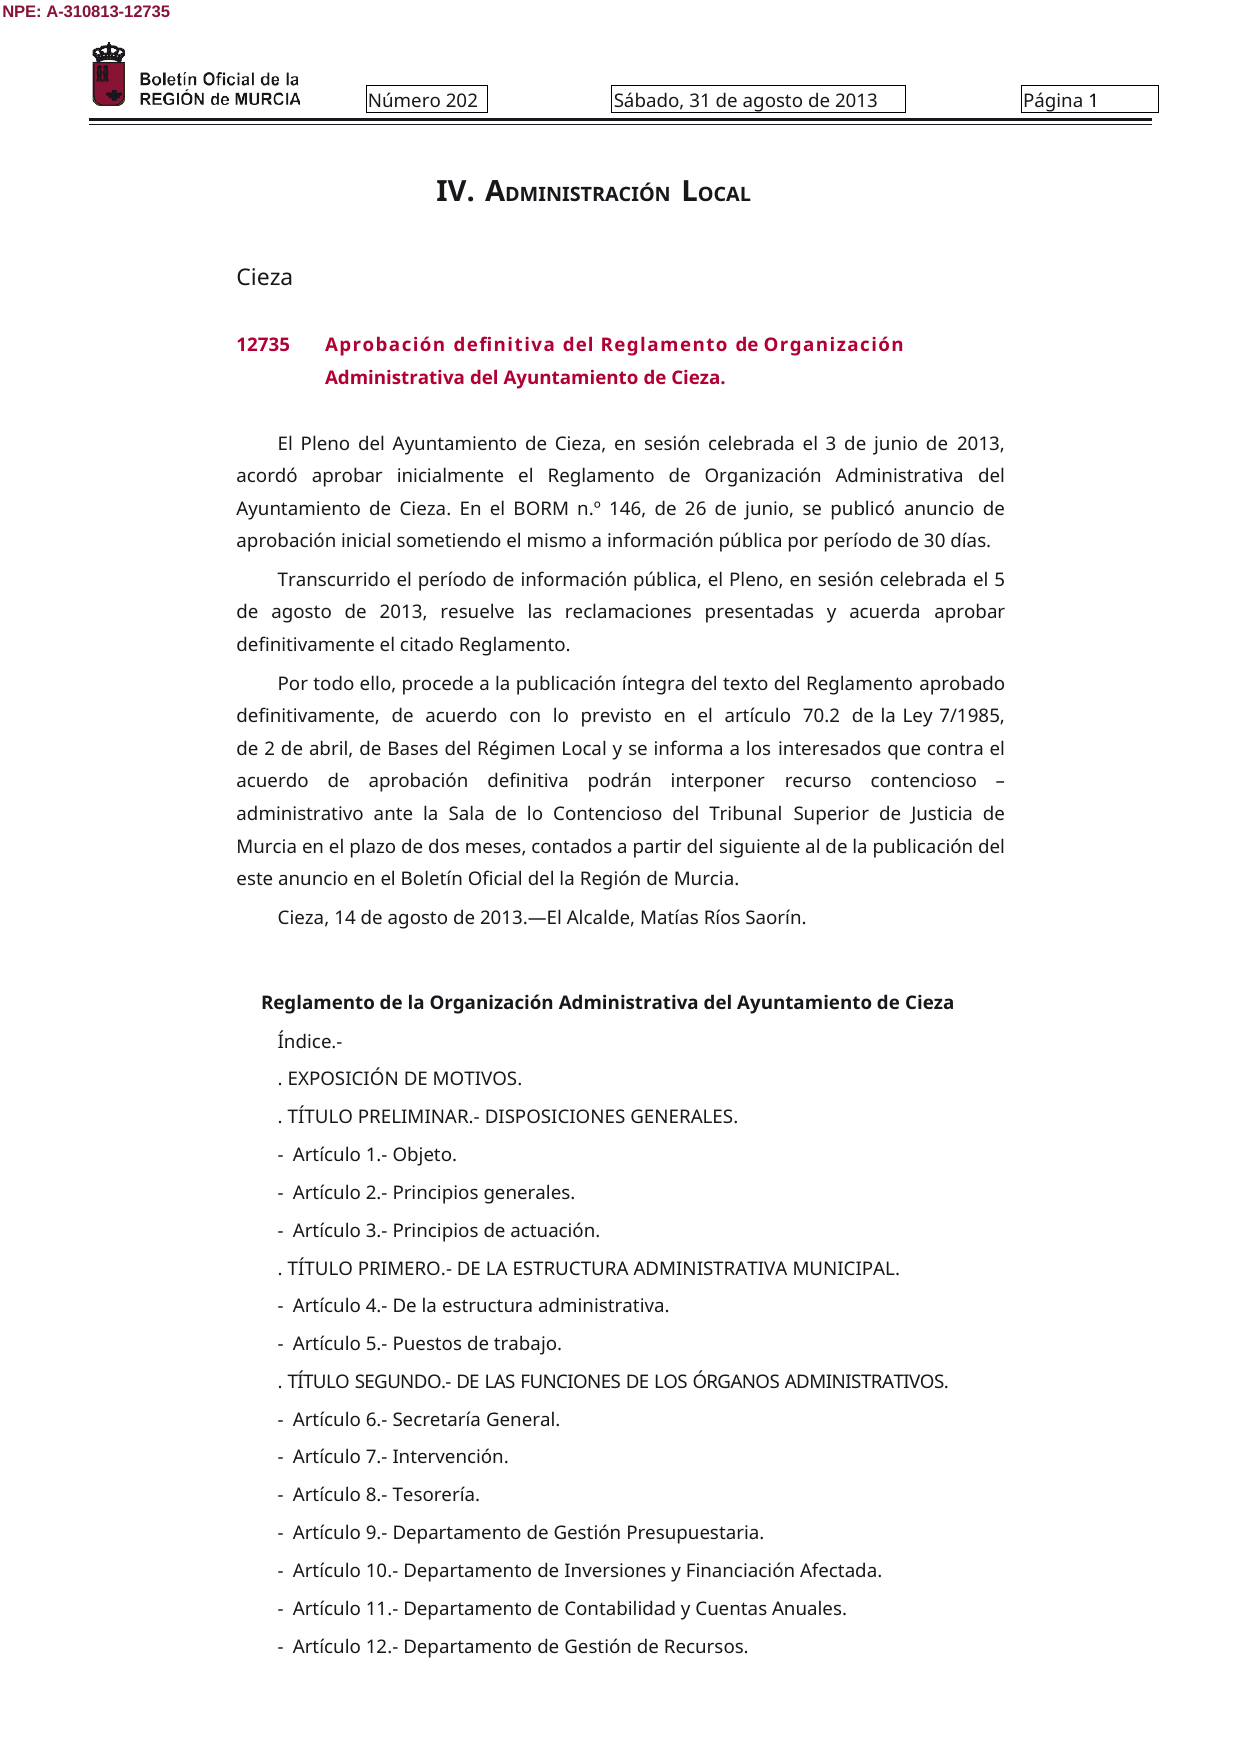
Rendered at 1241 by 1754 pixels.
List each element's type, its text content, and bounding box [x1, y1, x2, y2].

text El Pleno del Ayuntamiento de Cieza, en sesión celebrada el 3 de junio de 2013, acordó aprobar inicialmente el Reglamento de Organización Administrativa del Ayuntamiento de Cieza. En el BORM n.º 146, de 26 de junio, se publicó anuncio de aprobación inicial sometiendo el mismo a información pública por período de 30 días. [236, 430, 1005, 553]
list Artículo 6.- Secretaría General. [277, 1406, 1065, 1432]
picture [140, 72, 301, 105]
subtitle Reglamento de la Organización Administrativa del Ayuntamiento de Cieza [261, 989, 1006, 1015]
list Artículo 3.- Principios de actuación. [277, 1217, 1065, 1242]
text IV. ADMINISTRACIÓN LOCAL [436, 170, 1065, 209]
list Artículo 4.- De la estructura administrativa. [277, 1293, 1065, 1318]
list Artículo 1.- Objeto. [277, 1141, 1065, 1167]
text Índice.- [277, 1028, 1065, 1053]
text 12735 Aprobación definitiva del Reglamento de Organización Administrativa del Ayuntamiento de Cieza. [236, 332, 1006, 390]
title Cieza [236, 261, 1065, 292]
text . TÍTULO SEGUNDO.- DE LAS FUNCIONES DE LOS ÓRGANOS ADMINISTRATIVOS. [277, 1368, 1065, 1394]
list Artículo 10.- Departamento de Inversiones y Financiación Afectada. [277, 1557, 1065, 1583]
text Transcurrido el período de información pública, el Pleno, en sesión celebrada el 5 de agosto de 2013, resuelve las reclamaciones presentadas y acuerda aprobar definitivamente el citado Reglamento. [236, 566, 1005, 657]
text . TÍTULO PRIMERO.- DE LA ESTRUCTURA ADMINISTRATIVA MUNICIPAL. [277, 1255, 1065, 1280]
text . EXPOSICIÓN DE MOTIVOS. [277, 1066, 1065, 1091]
text . TÍTULO PRELIMINAR.- DISPOSICIONES GENERALES. [277, 1103, 1065, 1129]
list Artículo 8.- Tesorería. [277, 1482, 1065, 1507]
picture [92, 42, 125, 106]
list Artículo 2.- Principios generales. [277, 1179, 1065, 1205]
text Por todo ello, procede a la publicación íntegra del texto del Reglamento aprobado definitivamente, de acuerdo con lo previsto en el artículo 70.2 de la Ley 7/1985, de 2 de abril, de Bases del Régimen Local y se informa a los interesados que contra el acuerdo de aprobación definitiva podrán interponer recurso contencioso – administrativo ante la Sala de lo Contencioso del Tribunal Superior de Justicia de Murcia en el plazo de dos meses, contados a partir del siguiente al de la publicación del este anuncio en el Boletín Oficial del la Región de Murcia. [236, 670, 1005, 891]
list Artículo 5.- Puestos de trabajo. [277, 1330, 1065, 1356]
list Artículo 7.- Intervención. [277, 1444, 1065, 1469]
list Artículo 11.- Departamento de Contabilidad y Cuentas Anuales. [277, 1595, 1065, 1621]
text Cieza, 14 de agosto de 2013.—El Alcalde, Matías Ríos Saorín. [277, 904, 1065, 929]
list Artículo 12.- Departamento de Gestión de Recursos. [277, 1633, 1065, 1658]
list Artículo 9.- Departamento de Gestión Presupuestaria. [277, 1519, 1065, 1545]
